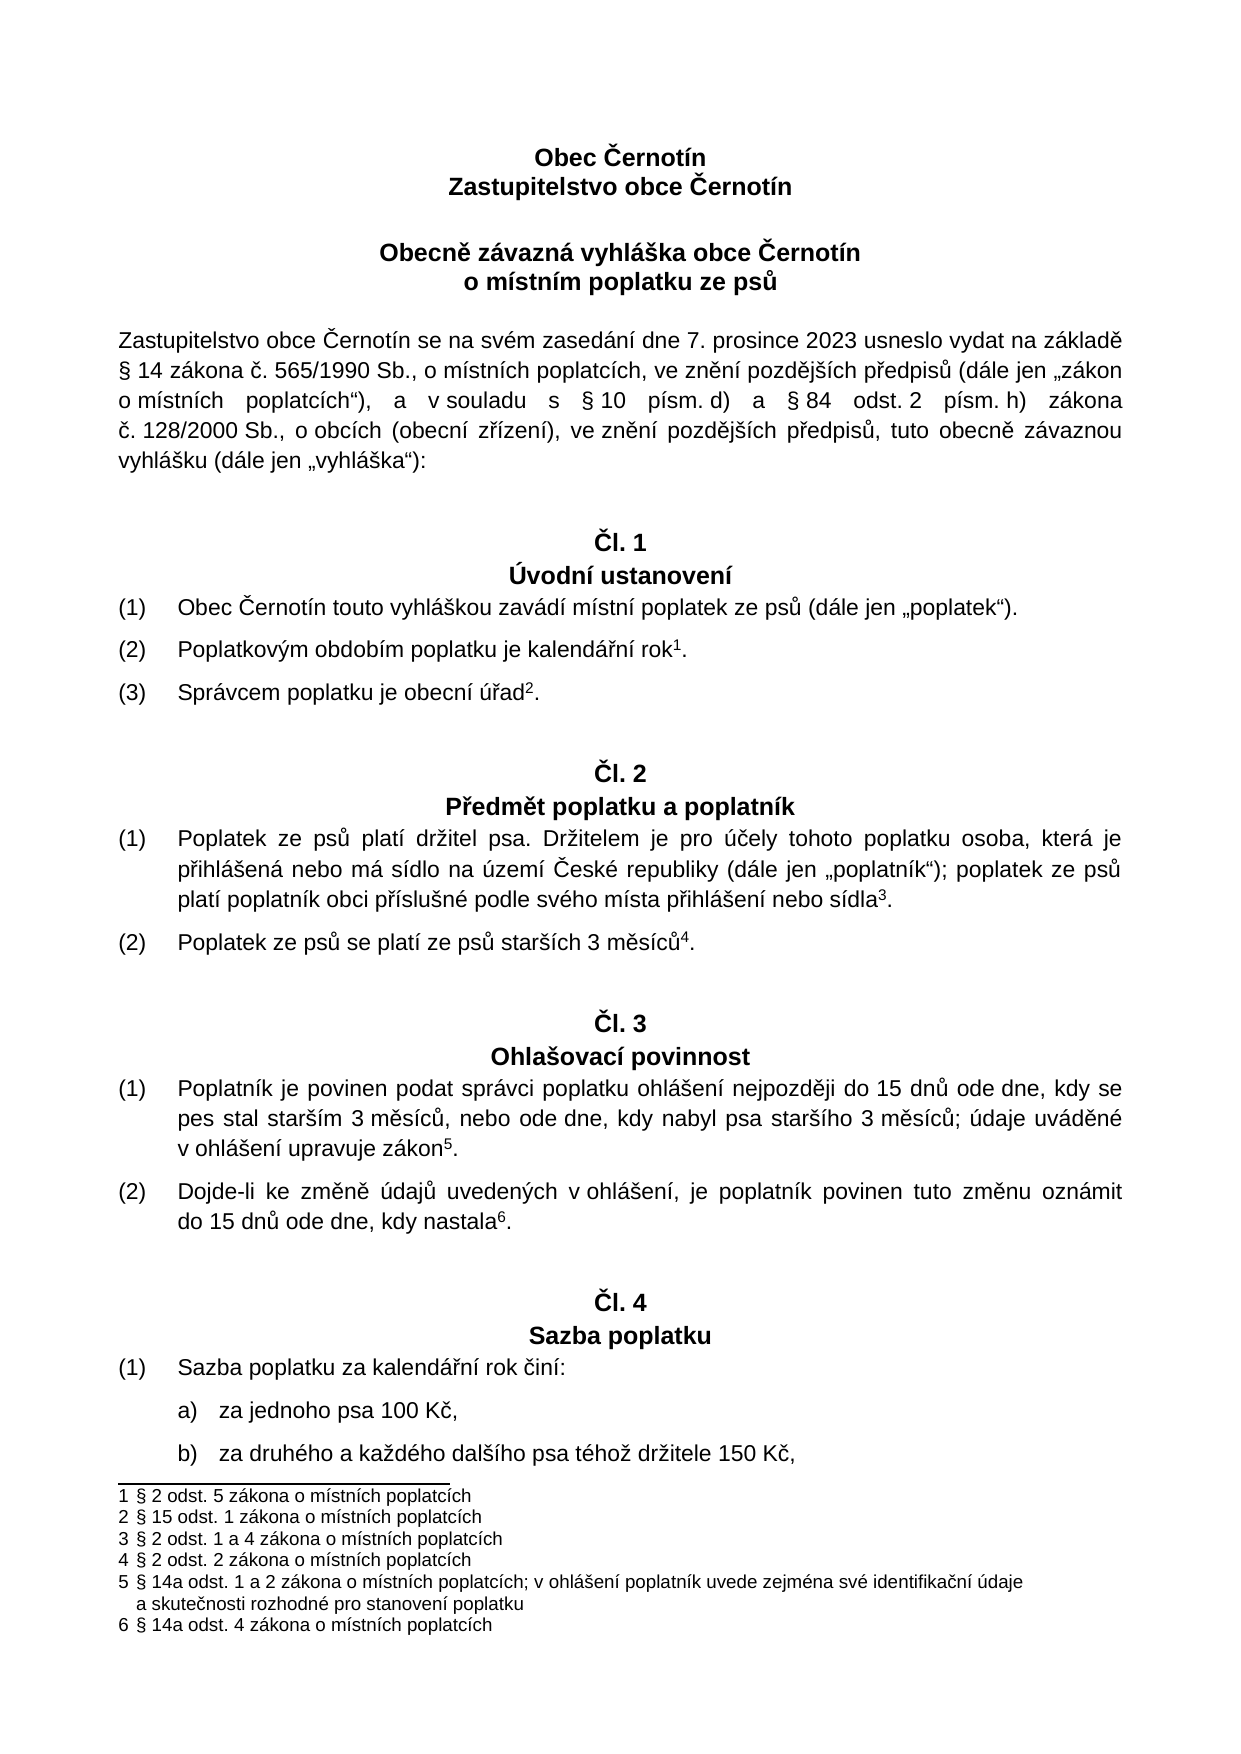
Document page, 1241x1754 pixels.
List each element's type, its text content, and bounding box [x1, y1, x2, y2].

list Správcem poplatku je obecní úřad. [118, 679, 1122, 706]
text Zastupitelstvo obce Černotín se na svém zasedání dne 7. prosince 2023 usneslo vydat na základě § 14 zákona č. 565/1990 Sb., o místních poplatcích, ve znění pozdějších předpisů (dále jen „zákon o místních poplatcích“), a v souladu s § 10 písm. d) a § 84 odst. 2 písm. h) zákona č. 128/2000 Sb., o obcích (obecní zřízení), ve znění pozdějších předpisů, tuto obecně závaznou vyhlášku (dále jen „vyhláška“): [118, 327, 1122, 474]
list § 2 odst. 1 a 4 zákona o místních poplatcích [118, 1528, 1122, 1549]
subtitle Čl. 3 Ohlašovací povinnost [118, 1009, 1122, 1071]
subtitle Čl. 1 Úvodní ustanovení [118, 528, 1122, 589]
list § 2 odst. 2 zákona o místních poplatcích [118, 1549, 1122, 1571]
list § 14a odst. 1 a 2 zákona o místních poplatcích; v ohlášení poplatník uvede zejména své identifikační údaje a skutečnosti rozhodné pro stanovení poplatku [118, 1571, 1122, 1614]
list Poplatek ze psů platí držitel psa. Držitelem je pro účely tohoto poplatku osoba, která je přihlášená nebo má sídlo na území České republiky (dále jen „poplatník“); poplatek ze psů platí poplatník obci příslušné podle svého místa přihlášení nebo sídla. [118, 825, 1122, 912]
list Sazba poplatku za kalendářní rok činí: [118, 1354, 1122, 1381]
list za druhého a každého dalšího psa téhož držitele 150 Kč, [177, 1440, 1122, 1466]
subtitle Čl. 2 Předmět poplatku a poplatník [118, 759, 1122, 821]
list § 15 odst. 1 zákona o místních poplatcích [118, 1506, 1122, 1528]
list § 2 odst. 5 zákona o místních poplatcích [118, 1484, 1122, 1506]
text Obec Černotín Zastupitelstvo obce Černotín [118, 143, 1122, 201]
subtitle Obecně závazná vyhláška obce Černotín o místním poplatku ze psů [118, 238, 1122, 295]
list Obec Černotín touto vyhláškou zavádí místní poplatek ze psů (dále jen „poplatek“). [118, 594, 1122, 620]
list za jednoho psa 100 Kč, [177, 1397, 1122, 1423]
list Poplatek ze psů se platí ze psů starších 3 měsíců. [118, 928, 1122, 955]
list § 14a odst. 4 zákona o místních poplatcích [118, 1614, 1122, 1635]
subtitle Čl. 4 Sazba poplatku [118, 1288, 1122, 1350]
list Poplatkovým obdobím poplatku je kalendářní rok. [118, 636, 1122, 663]
list Poplatník je povinen podat správci poplatku ohlášení nejpozději do 15 dnů ode dne, kdy se pes stal starším 3 měsíců, nebo ode dne, kdy nabyl psa staršího 3 měsíců; údaje uváděné v ohlášení upravuje zákon. [118, 1075, 1122, 1162]
list Dojde-li ke změně údajů uvedených v ohlášení, je poplatník povinen tuto změnu oznámit do 15 dnů ode dne, kdy nastala. [118, 1178, 1122, 1234]
